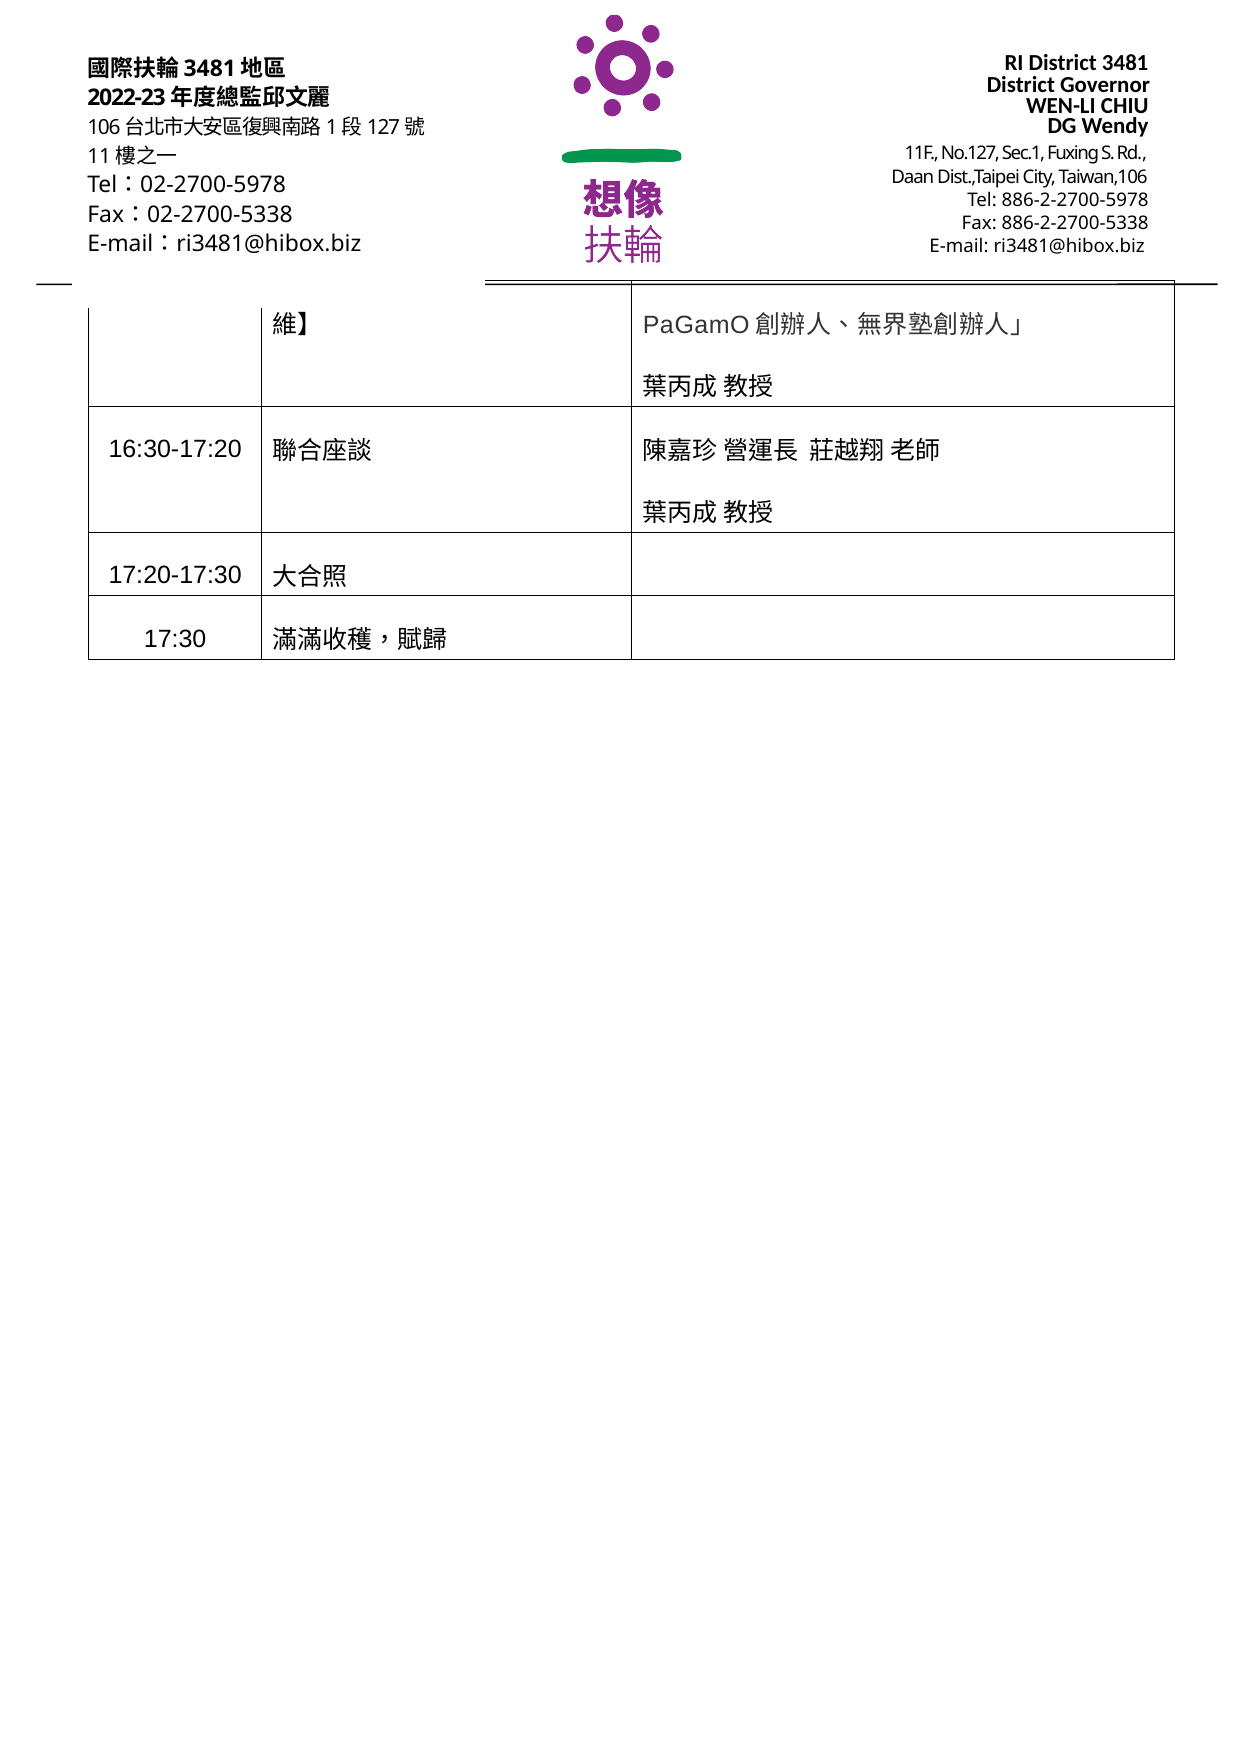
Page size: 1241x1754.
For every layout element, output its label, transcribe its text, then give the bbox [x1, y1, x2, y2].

table_cell 維】 [262, 286, 631, 406]
table_cell [632, 596, 1174, 659]
table_cell 聯合座談 [262, 407, 631, 532]
table_cell 16:30-17:20 [89, 407, 261, 532]
table_cell [89, 308, 261, 406]
table_cell 陳嘉珍 營運長 莊越翔 老師 葉丙成 教授 [632, 407, 1174, 532]
table_cell 大合照 [262, 533, 631, 595]
table_cell 滿滿收穫，賦歸 [262, 596, 631, 659]
table_cell 17:30 [89, 596, 261, 659]
table_cell PaGamO創辦人、無界塾創辦人」 葉丙成 教授 [632, 286, 1174, 406]
table_cell [632, 533, 1174, 595]
table_cell 17:20-17:30 [89, 533, 261, 595]
